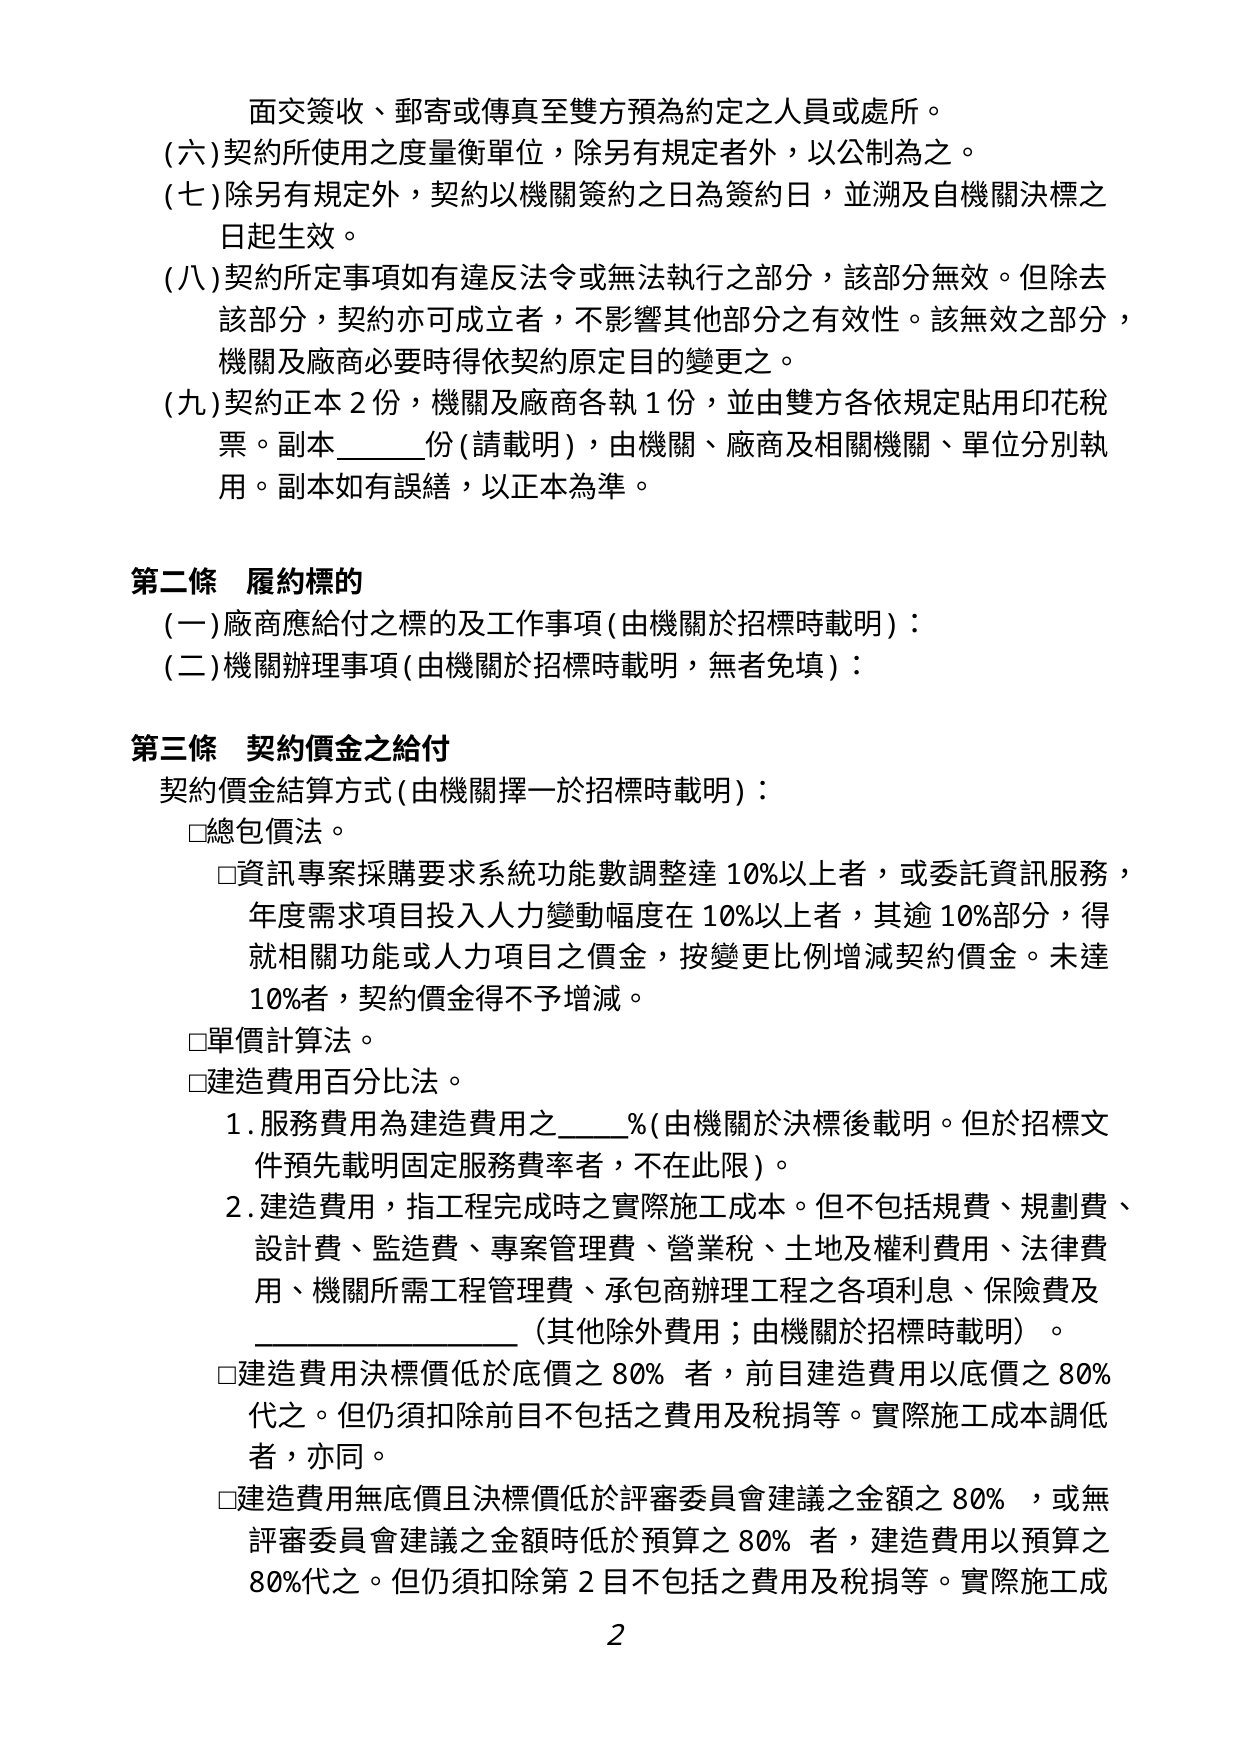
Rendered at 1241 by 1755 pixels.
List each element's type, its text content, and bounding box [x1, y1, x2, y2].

text (二)機關辦理事項(由機關於招標時載明，無者免填)： [159, 643, 1110, 684]
text 1.服務費用為建造費用之____%(由機關於決標後載明。但於招標文件預先載明固定服務費率者，不在此限)。 [224, 1101, 1110, 1184]
text □建造費用無底價且決標價低於評審委員會建議之金額之80% ，或無評審委員會建議之金額時低於預算之80% 者，建造費用以預算之80%代之。但仍須扣除第2目不包括之費用及稅捐等。實際施工成 [218, 1476, 1110, 1601]
text 第三條 契約價金之給付 [130, 726, 1110, 768]
text □資訊專案採購要求系統功能數調整達10%以上者，或委託資訊服務，年度需求項目投入人力變動幅度在10%以上者，其逾10%部分，得就相關功能或人力項目之價金，按變更比例增減契約價金。未達10%者，契約價金得不予增減。 [218, 851, 1110, 1018]
text □建造費用百分比法。 [189, 1059, 1110, 1101]
text 面交簽收、郵寄或傳真至雙方預為約定之人員或處所。 [218, 89, 1104, 130]
text 2.建造費用，指工程完成時之實際施工成本。但不包括規費、規劃費、設計費、監造費、專案管理費、營業稅、土地及權利費用、法律費用、機關所需工程管理費、承包商辦理工程之各項利息、保險費及 [224, 1184, 1110, 1309]
text _______________（其他除外費用；由機關於招標時載明）。 [255, 1309, 1110, 1351]
text □單價計算法。 [189, 1018, 1110, 1059]
text (一)廠商應給付之標的及工作事項(由機關於招標時載明)： [159, 601, 1110, 643]
text □建造費用決標價低於底價之80% 者，前目建造費用以底價之80% 代之。但仍須扣除前目不包括之費用及稅捐等。實際施工成本調低者，亦同。 [218, 1351, 1110, 1476]
text (九)契約正本2份，機關及廠商各執1份，並由雙方各依規定貼用印花稅票。副本 份(請載明)，由機關、廠商及相關機關、單位分別執用。副本如有誤繕，以正本為準。 [159, 380, 1110, 505]
text (七)除另有規定外，契約以機關簽約之日為簽約日，並溯及自機關決標之日起生效。 [159, 172, 1110, 255]
text 第二條 履約標的 [130, 559, 1110, 601]
text □總包價法。 [189, 809, 1110, 851]
text 契約價金結算方式(由機關擇一於招標時載明)： [159, 768, 1110, 809]
text (八)契約所定事項如有違反法令或無法執行之部分，該部分無效。但除去該部分，契約亦可成立者，不影響其他部分之有效性。該無效之部分，機關及廠商必要時得依契約原定目的變更之。 [159, 255, 1110, 380]
text (六)契約所使用之度量衡單位，除另有規定者外，以公制為之。 [159, 130, 1110, 172]
